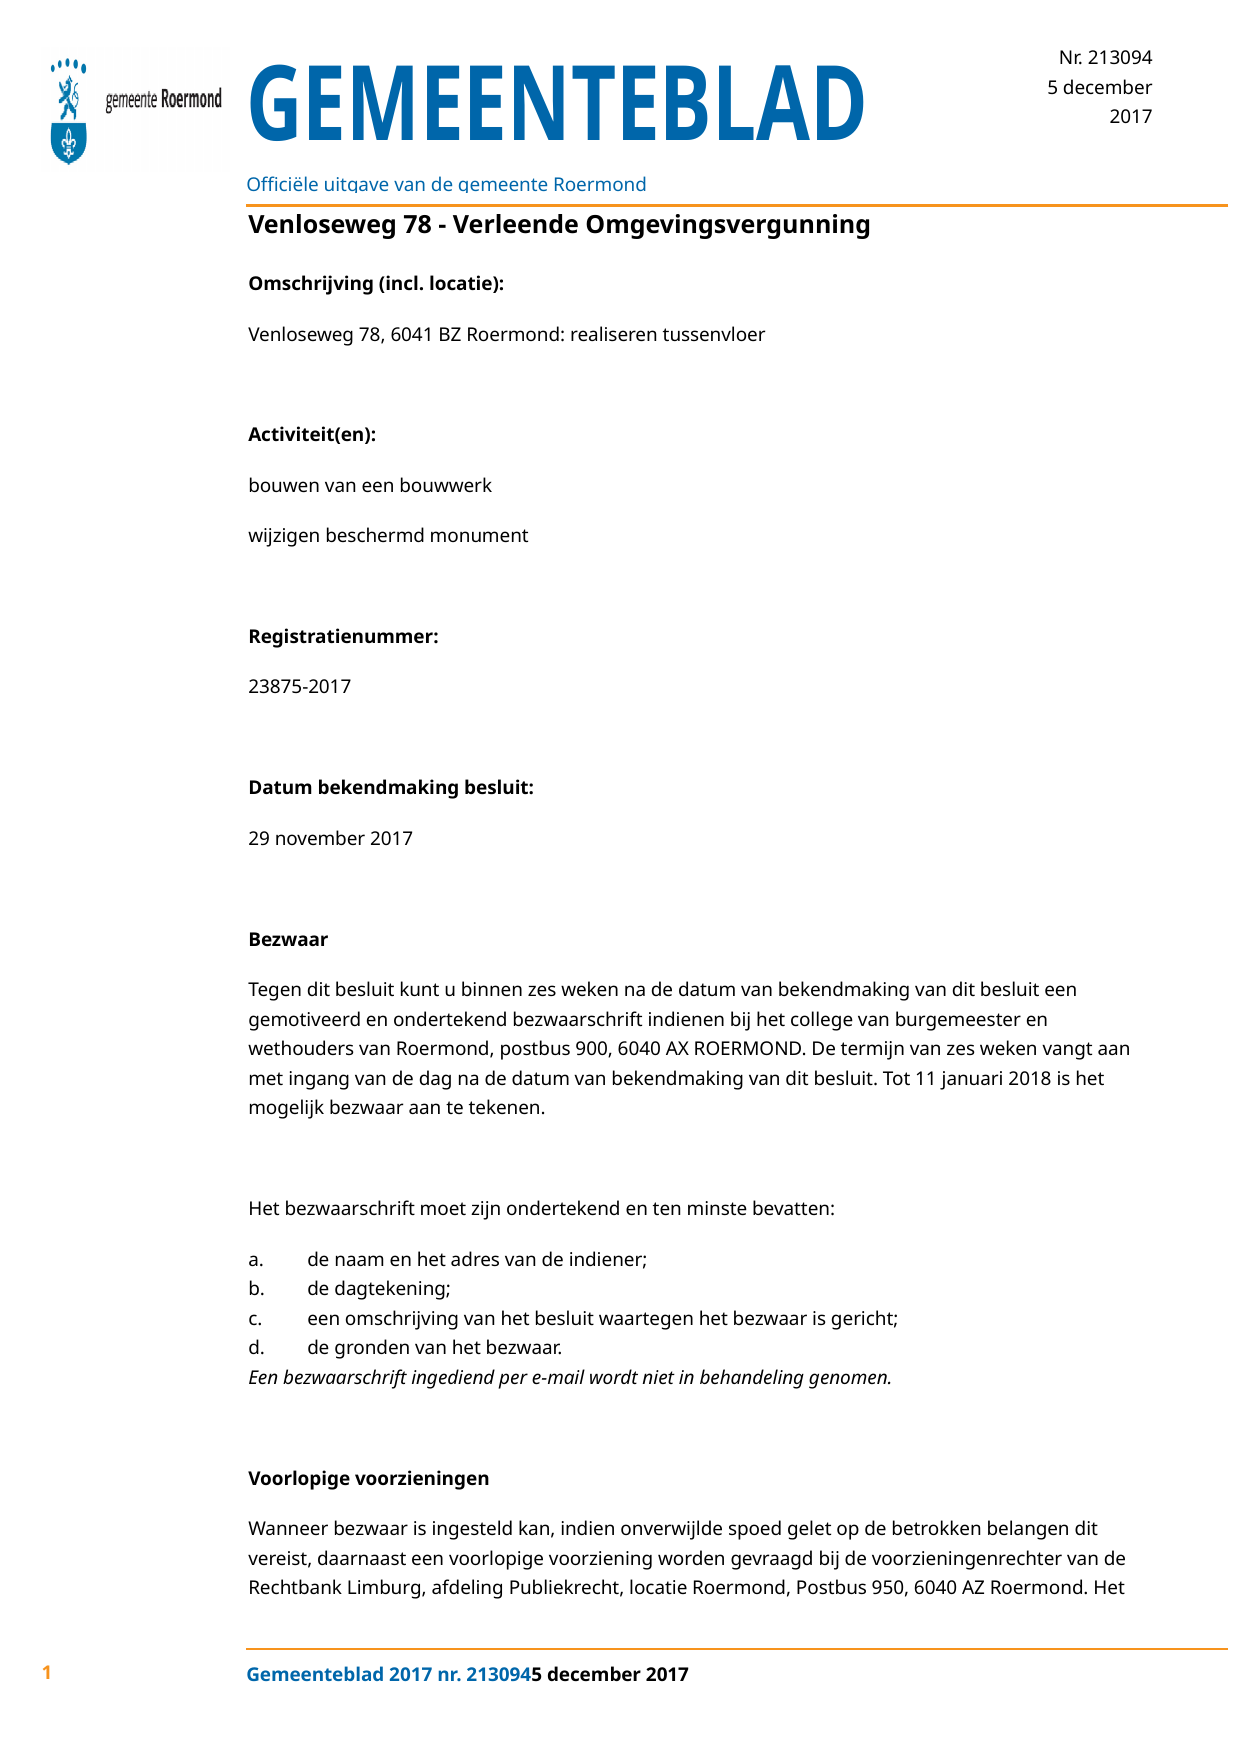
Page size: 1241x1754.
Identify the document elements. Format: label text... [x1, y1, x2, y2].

text 23875-2017 [248, 674, 1152, 699]
list de naam en het adres van de indiener; [248, 1246, 1152, 1271]
text Omschrijving (incl. locatie): [248, 270, 1152, 296]
text Voorlopige voorzieningen [248, 1465, 1152, 1491]
list een omschrijving van het besluit waartegen het bezwaar is gericht; [248, 1305, 1152, 1331]
text Bezwaar [248, 926, 1152, 951]
text Venloseweg 78 - Verleende Omgevingsvergunning [248, 207, 1152, 241]
text Het bezwaarschrift moet zijn ondertekend en ten minste bevatten: [248, 1195, 1152, 1221]
text wijzigen beschermd monument [248, 522, 1152, 548]
text 29 november 2017 [248, 825, 1152, 851]
text bouwen van een bouwwerk [248, 472, 1152, 498]
picture [41, 47, 231, 172]
text Wanneer bezwaar is ingesteld kan, indien onverwijlde spoed gelet op de betrokken belangen dit vereist, daarnaast een voorlopige voorziening worden gevraagd bij de voorzieningenrechter van de Rechtbank Limburg, afdeling Publiekrecht, locatie Roermond, Postbus 950, 6040 AZ Roermond. Het [248, 1515, 1152, 1600]
list de gronden van het bezwaar. [248, 1334, 1152, 1360]
text Registratienummer: [248, 623, 1152, 649]
text Activiteit(en): [248, 422, 1152, 447]
text Een bezwaarschrift ingediend per e-mail wordt niet in behandeling genomen. [248, 1364, 1152, 1390]
text Venloseweg 78, 6041 BZ Roermond: realiseren tussenvloer [248, 321, 1152, 346]
list de dagtekening; [248, 1275, 1152, 1301]
text Datum bekendmaking besluit: [248, 774, 1152, 800]
text Tegen dit besluit kunt u binnen zes weken na de datum van bekendmaking van dit besluit een gemotiveerd en ondertekend bezwaarschrift indienen bij het college van burgemeester en wethouders van Roermond, postbus 900, 6040 AX ROERMOND. De termijn van zes weken vangt aan met ingang van de dag na de datum van bekendmaking van dit besluit. Tot 11 januari 2018 is het mogelijk bezwaar aan te tekenen. [248, 976, 1152, 1120]
